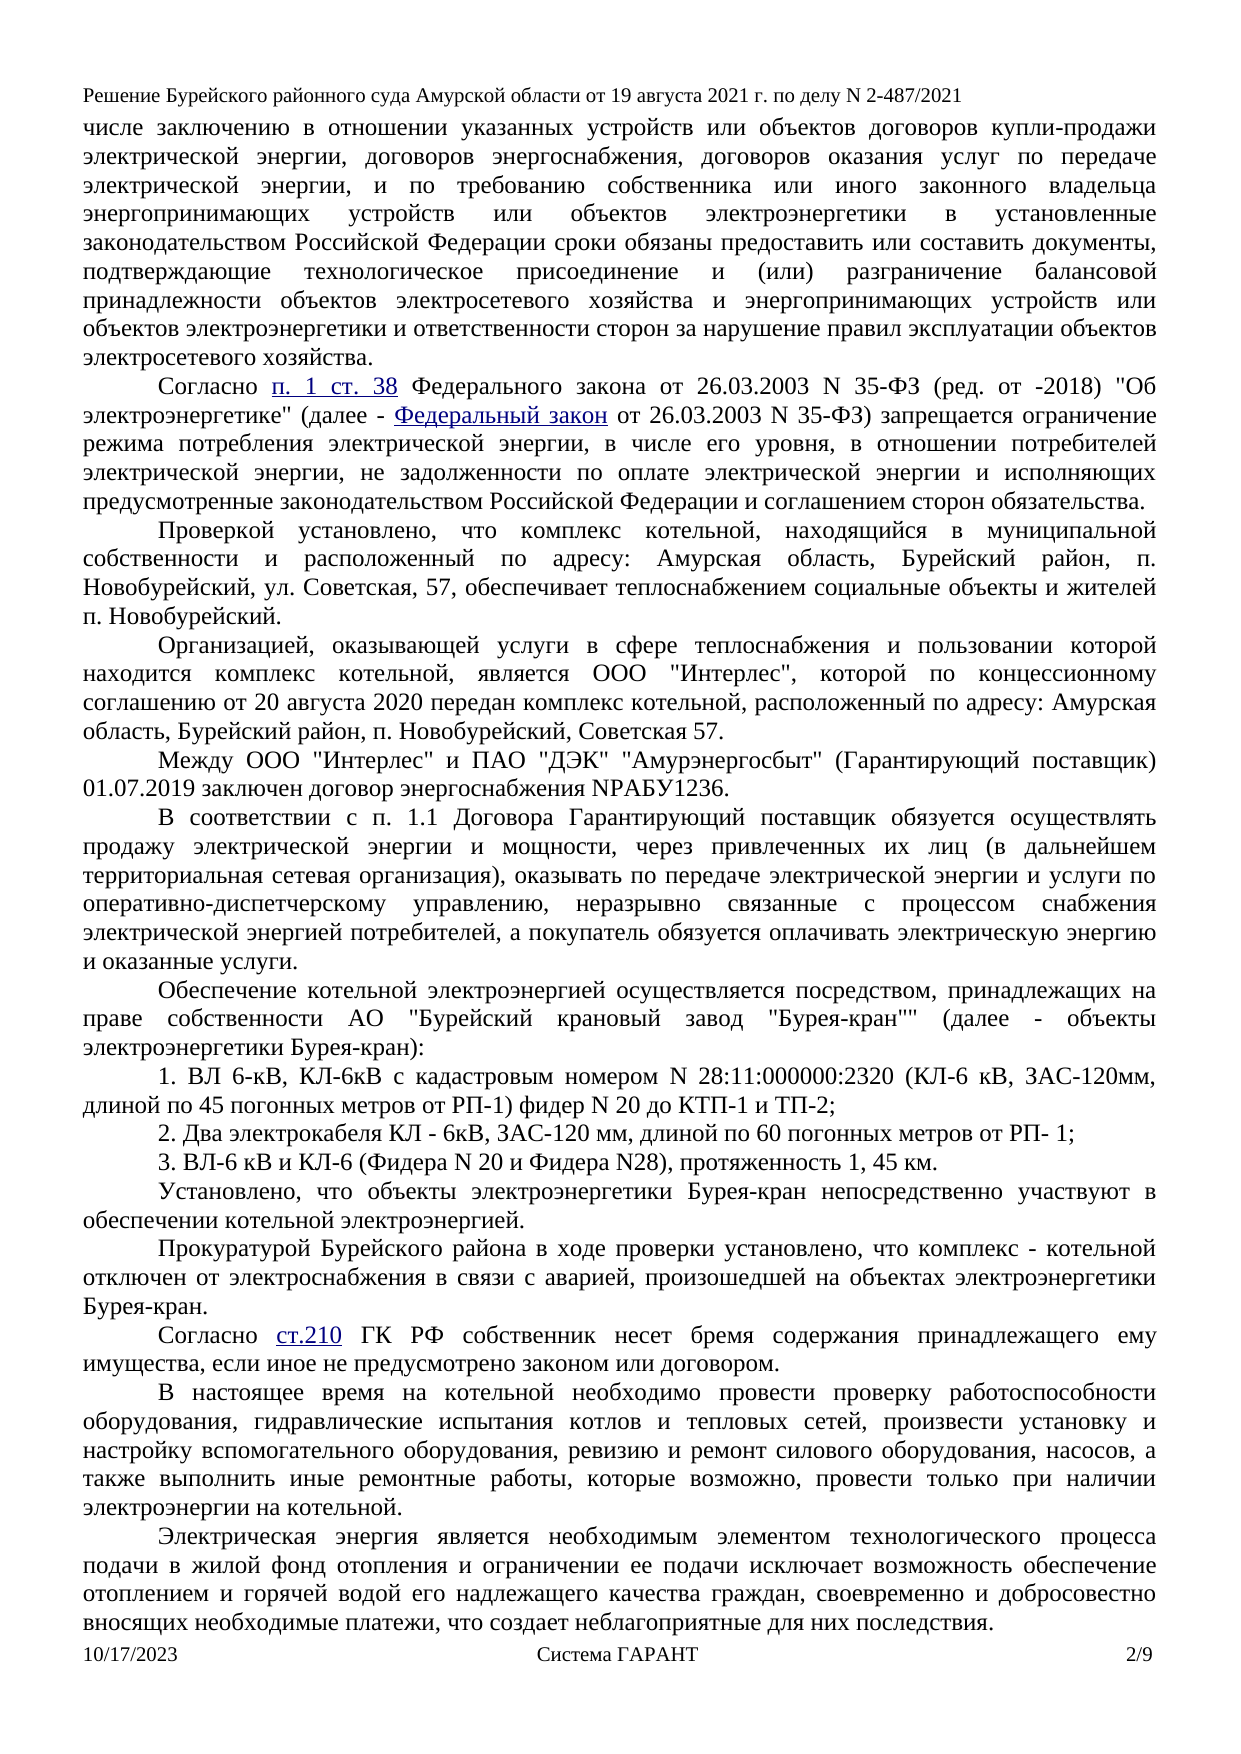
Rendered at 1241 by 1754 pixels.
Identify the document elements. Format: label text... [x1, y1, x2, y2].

text Электрическая энергия является необходимым элементом технологического процесса подачи в жилой фонд отопления и ограничении ее подачи исключает возможность обеспечение отоплением и горячей водой его надлежащего качества граждан, своевременно и добросовестно вносящих необходимые платежи, что создает неблагоприятные для них последствия. [83, 1521, 1157, 1636]
text Проверкой установлено, что комплекс котельной, находящийся в муниципальной собственности и расположенный по адресу: Амурская область, Бурейский район, п. Новобурейский, ул. Советская, 57, обеспечивает теплоснабжением социальные объекты и жителей п. Новобурейский. [83, 515, 1157, 630]
text Организацией, оказывающей услуги в сфере теплоснабжения и пользовании которой находится комплекс котельной, является ООО "Интерлес", которой по концессионному соглашению от 20 августа 2020 передан комплекс котельной, расположенный по адресу: Амурская область, Бурейский район, п. Новобурейский, Советская 57. [83, 630, 1157, 745]
text 1. ВЛ 6-кВ, КЛ-6кВ с кадастровым номером N 28:11:000000:2320 (КЛ-6 кВ, ЗАС-120мм, длиной по 45 погонных метров от РП-1) фидер N 20 до КТП-1 и ТП-2; [83, 1061, 1157, 1118]
text Прокуратурой Бурейского района в ходе проверки установлено, что комплекс - котельной отключен от электроснабжения в связи с аварией, произошедшей на объектах электроэнергетики Бурея-кран. [83, 1233, 1157, 1320]
text 3. ВЛ-6 кВ и КЛ-6 (Фидера N 20 и Фидера N28), протяженность 1, 45 км. [83, 1147, 1157, 1176]
text В соответствии с п. 1.1 Договора Гарантирующий поставщик обязуется осуществлять продажу электрической энергии и мощности, через привлеченных их лиц (в дальнейшем территориальная сетевая организация), оказывать по передаче электрической энергии и услуги по оперативно-диспетчерскому управлению, неразрывно связанные с процессом снабжения электрической энергией потребителей, а покупатель обязуется оплачивать электрическую энергию и оказанные услуги. [83, 802, 1157, 975]
text В настоящее время на котельной необходимо провести проверку работоспособности оборудования, гидравлические испытания котлов и тепловых сетей, произвести установку и настройку вспомогательного оборудования, ревизию и ремонт силового оборудования, насосов, а также выполнить иные ремонтные работы, которые возможно, провести только при наличии электроэнергии на котельной. [83, 1377, 1157, 1521]
text Согласно ст.210 ГК РФ собственник несет бремя содержания принадлежащего ему имущества, если иное не предусмотрено законом или договором. [83, 1320, 1157, 1377]
text Обеспечение котельной электроэнергией осуществляется посредством, принадлежащих на праве собственности АО "Бурейский крановый завод "Бурея-кран"" (далее - объекты электроэнергетики Бурея-кран): [83, 975, 1157, 1061]
text Установлено, что объекты электроэнергетики Бурея-кран непосредственно участвуют в обеспечении котельной электроэнергией. [83, 1176, 1157, 1233]
text числе заключению в отношении указанных устройств или объектов договоров купли-продажи электрической энергии, договоров энергоснабжения, договоров оказания услуг по передаче электрической энергии, и по требованию собственника или иного законного владельца энергопринимающих устройств или объектов электроэнергетики в установленные законодательством Российской Федерации сроки обязаны предоставить или составить документы, подтверждающие технологическое присоединение и (или) разграничение балансовой принадлежности объектов электросетевого хозяйства и энергопринимающих устройств или объектов электроэнергетики и ответственности сторон за нарушение правил эксплуатации объектов электросетевого хозяйства. [83, 112, 1157, 371]
text Между ООО "Интерлес" и ПАО "ДЭК" "Амурэнергосбыт" (Гарантирующий поставщик) 01.07.2019 заключен договор энергоснабжения NРАБУ1236. [83, 745, 1157, 802]
text Согласно п. 1 ст. 38 Федерального закона от 26.03.2003 N 35-ФЗ (ред. от -2018) "Об электроэнергетике" (далее - Федеральный закон от 26.03.2003 N 35-ФЗ) запрещается ограничение режима потребления электрической энергии, в числе его уровня, в отношении потребителей электрической энергии, не задолженности по оплате электрической энергии и исполняющих предусмотренные законодательством Российской Федерации и соглашением сторон обязательства. [83, 371, 1157, 515]
text 2. Два электрокабеля КЛ - 6кВ, ЗАС-120 мм, длиной по 60 погонных метров от РП- 1; [83, 1118, 1157, 1147]
